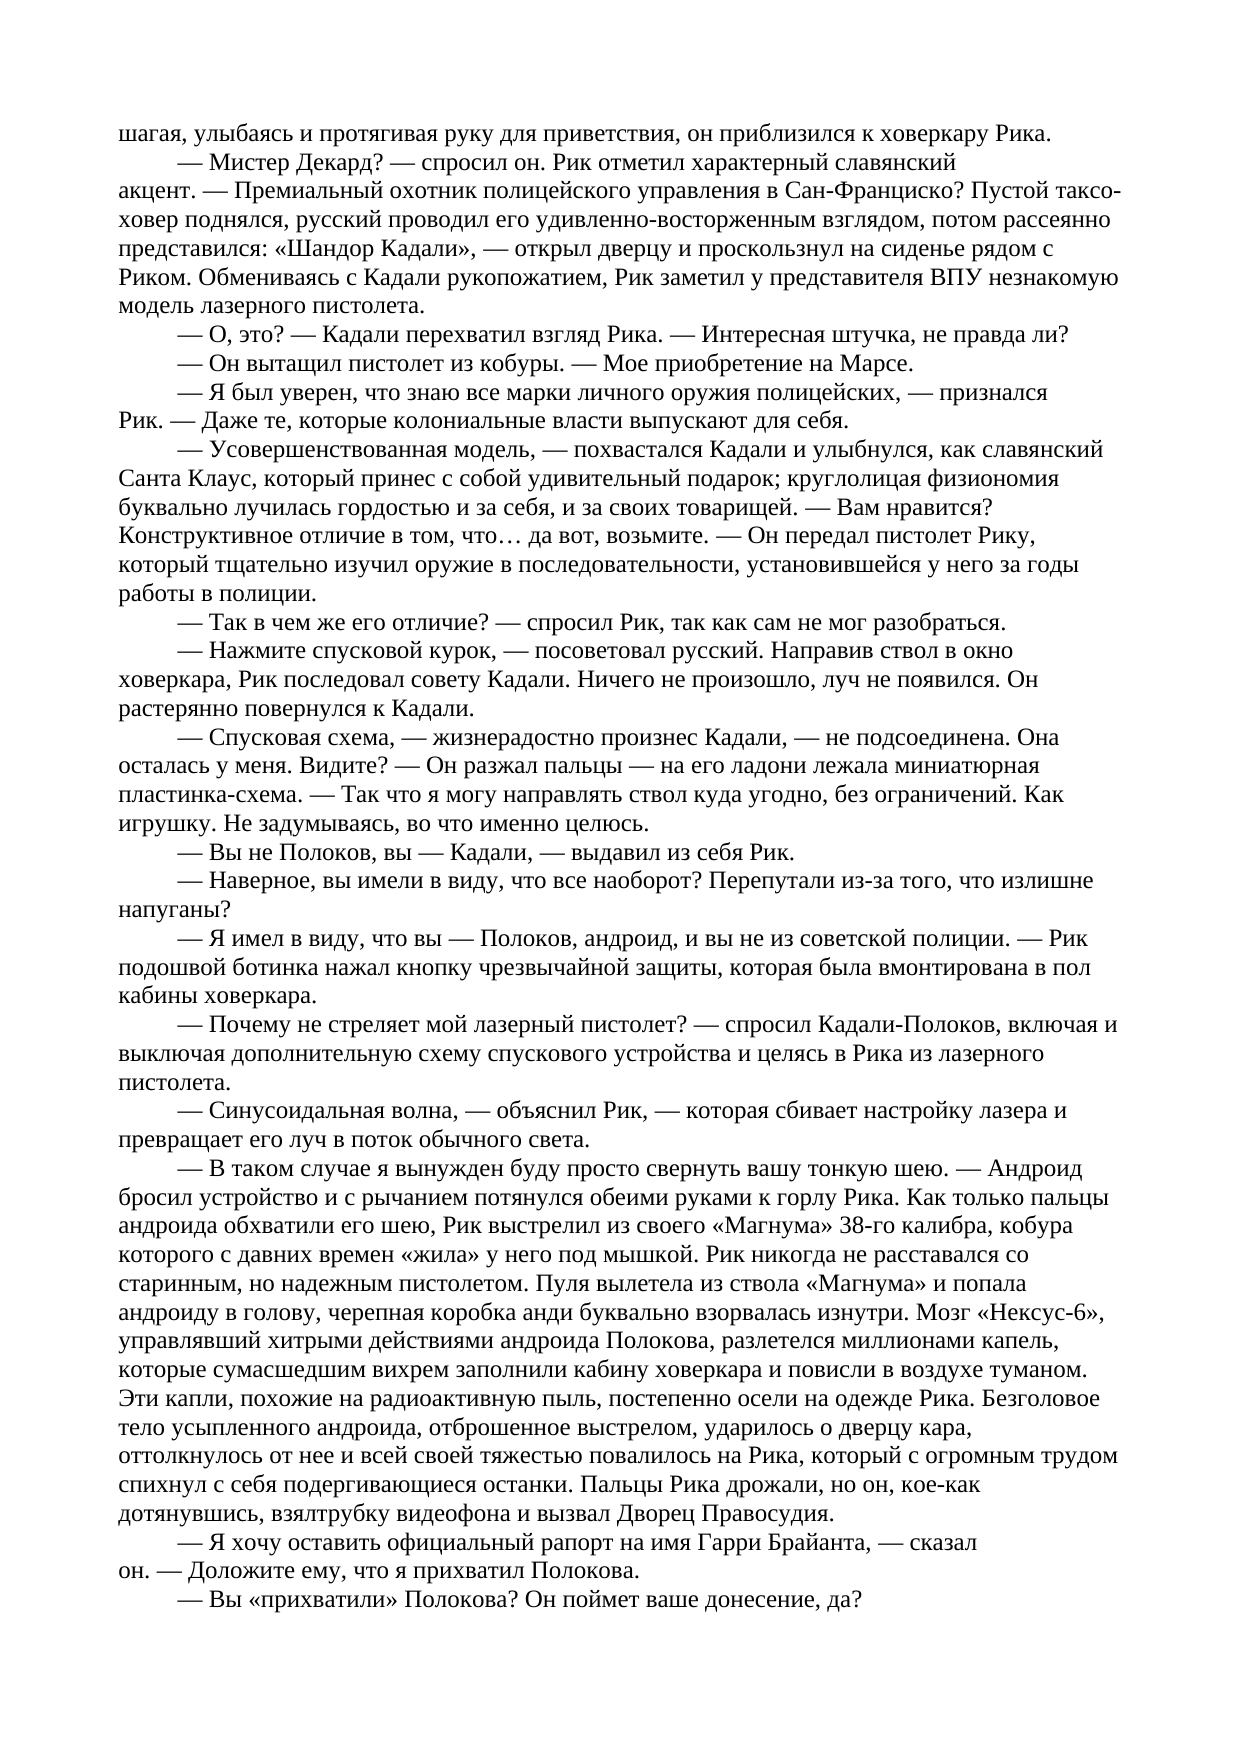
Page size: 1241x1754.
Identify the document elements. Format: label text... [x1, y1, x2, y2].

text — Нажмите спусковой курок, — посоветовал русский. Направив ствол в окно ховеркара, Рик последовал совету Кадали. Ничего не произошло, луч не появился. Он растерянно повернулся к Кадали. [118, 636, 1122, 722]
text — Синусоидальная волна, — объяснил Рик, — которая сбивает настройку лазера и превращает его луч в поток обычного света. [118, 1096, 1122, 1153]
text — Усовершенствованная модель, — похвастался Кадали и улыбнулся, как славянский Санта Клаус, который принес с собой удивительный подарок; круглолицая физиономия буквально лучилась гордостью и за себя, и за своих товарищей. — Вам нравится? Конструктивное отличие в том, что… да вот, возьмите. — Он передал пистолет Рику, который тщательно изучил оружие в последовательности, установившейся у него за годы работы в полиции. [118, 434, 1122, 607]
text — Так в чем же его отличие? — спросил Рик, так как сам не мог разобраться. [118, 607, 1122, 636]
text шагая, улыбаясь и протягивая руку для приветствия, он приблизился к ховеркару Рика. [118, 118, 1122, 147]
text — В таком случае я вынужден буду просто свернуть вашу тонкую шею. — Андроид бросил устройство и с рычанием потянулся обеими руками к горлу Рика. Как только пальцы андроида обхватили его шею, Рик выстрелил из своего «Магнума» 38-го калибра, кобура которого с давних времен «жила» у него под мышкой. Рик никогда не расставался со старинным, но надежным пистолетом. Пуля вылетела из ствола «Магнума» и попала андроиду в голову, черепная коробка анди буквально взорвалась изнутри. Мозг «Нексус-6», управлявший хитрыми действиями андроида Полокова, разлетелся миллионами капель, которые сумасшедшим вихрем заполнили кабину ховеркара и повисли в воздухе туманом. Эти капли, похожие на радиоактивную пыль, постепенно осели на одежде Рика. Безголовое тело усыпленного андроида, отброшенное выстрелом, ударилось о дверцу кара, оттолкнулось от нее и всей своей тяжестью повалилось на Рика, который с огромным трудом спихнул с себя подергивающиеся останки. Пальцы Рика дрожали, но он, кое-как дотянувшись, взялтрубку видеофона и вызвал Дворец Правосудия. [118, 1153, 1122, 1527]
text — О, это? — Кадали перехватил взгляд Рика. — Интересная штучка, не правда ли? [118, 319, 1122, 348]
text — Вы не Полоков, вы — Кадали, — выдавил из себя Рик. [118, 837, 1122, 866]
text — Я был уверен, что знаю все марки личного оружия полицейских, — признался Рик. — Даже те, которые колониальные власти выпускают для себя. [118, 377, 1122, 434]
text — Наверное, вы имели в виду, что все наоборот? Перепутали из-за того, что излишне напуганы? [118, 866, 1122, 923]
text — Мистер Декард? — спросил он. Рик отметил характерный славянский акцент. — Премиальный охотник полицейского управления в Сан-Франциско? Пустой таксо-ховер поднялся, русский проводил его удивленно-восторженным взглядом, потом рассеянно представился: «Шандор Кадали», — открыл дверцу и проскользнул на сиденье рядом с Риком. Обмениваясь с Кадали рукопожатием, Рик заметил у представителя ВПУ незнакомую модель лазерного пистолета. [118, 147, 1122, 319]
text — Спусковая схема, — жизнерадостно произнес Кадали, — не подсоединена. Она осталась у меня. Видите? — Он разжал пальцы — на его ладони лежала миниатюрная пластинка-схема. — Так что я могу направлять ствол куда угодно, без ограничений. Как игрушку. Не задумываясь, во что именно целюсь. [118, 722, 1122, 837]
text — Я хочу оставить официальный рапорт на имя Гарри Брайанта, — сказал он. — Доложите ему, что я прихватил Полокова. [118, 1527, 1122, 1584]
text — Почему не стреляет мой лазерный пистолет? — спросил Кадали-Полоков, включая и выключая дополнительную схему спускового устройства и целясь в Рика из лазерного пистолета. [118, 1009, 1122, 1096]
text — Я имел в виду, что вы — Полоков, андроид, и вы не из советской полиции. — Рик подошвой ботинка нажал кнопку чрезвычайной защиты, которая была вмонтирована в пол кабины ховеркара. [118, 923, 1122, 1009]
text — Вы «прихватили» Полокова? Он поймет ваше донесение, да? [118, 1584, 1122, 1613]
text — Он вытащил пистолет из кобуры. — Мое приобретение на Марсе. [118, 348, 1122, 377]
